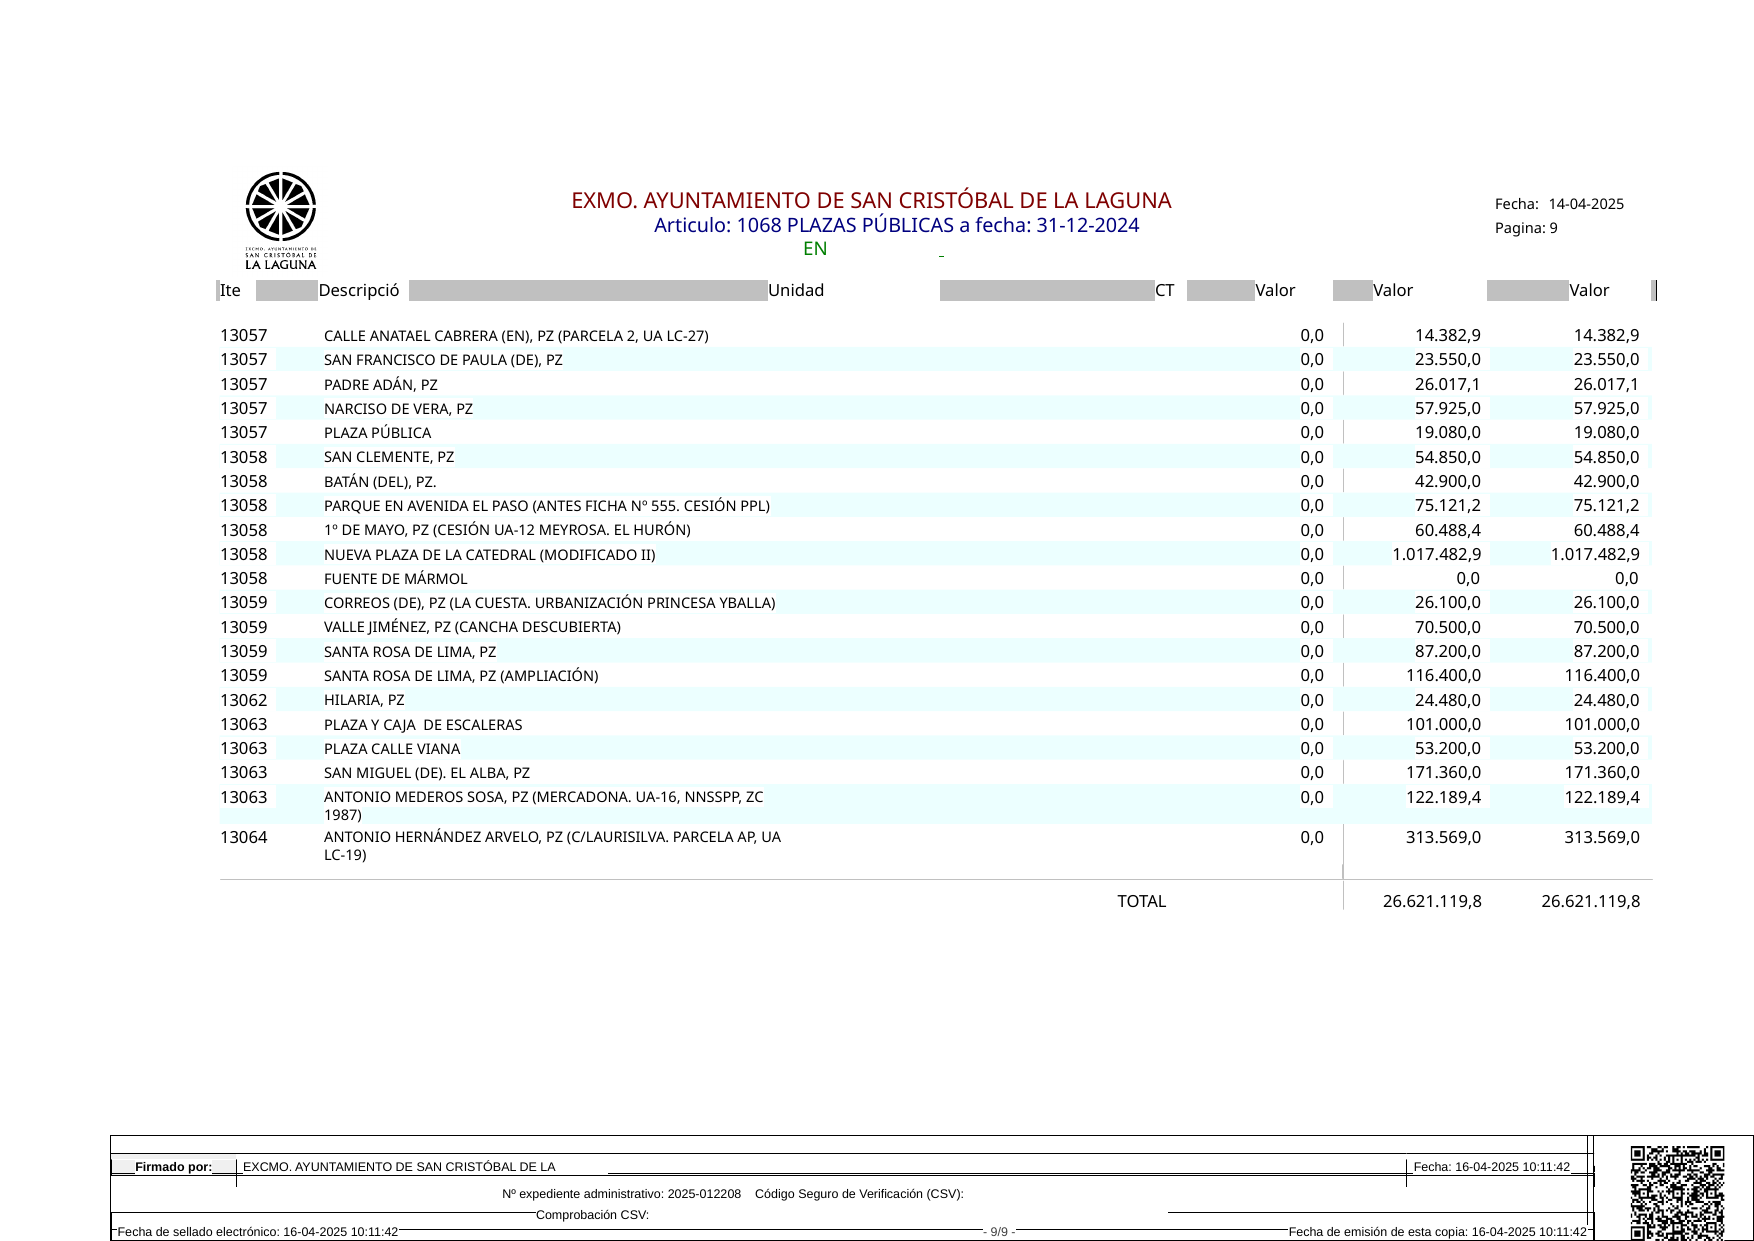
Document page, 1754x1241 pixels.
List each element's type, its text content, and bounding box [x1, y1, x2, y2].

text 57.925,00 [1415, 397, 1490, 419]
text Fecha: [1495, 193, 1539, 213]
text 54.850,00 [1573, 445, 1648, 468]
text 130591 [220, 615, 276, 638]
text 122.189,40 [1406, 785, 1490, 808]
text TOTAL: [1117, 889, 1170, 912]
text 130629 [220, 688, 276, 711]
text 0,00 [1456, 567, 1489, 589]
text Firmado por: [135, 1159, 212, 1174]
text 26.621.119,86 [1541, 889, 1649, 912]
text 130587 [220, 542, 276, 565]
text 313.569,00 [1564, 825, 1649, 848]
text 0,00 [1300, 469, 1333, 492]
text 130630 [220, 712, 276, 735]
text CORREOS (DE), PZ (LA CUESTA. URBANIZACIÓN PRINCESA YBALLA) [324, 593, 776, 613]
text 116.400,00 [1406, 664, 1490, 686]
text ANTONIO HERNÁNDEZ ARVELO, PZ (C/LAURISILVA. PARCELA AP, UA [324, 827, 782, 847]
text 60.488,40 [1573, 518, 1648, 541]
text 0,00 [1300, 761, 1333, 784]
text SANTA ROSA DE LIMA, PZ [324, 642, 497, 661]
text 130583 [220, 469, 276, 492]
text 1º DE MAYO, PZ (CESIÓN UA-12 MEYROSA. EL HURÓN) [324, 520, 691, 540]
text 171.360,00 [1564, 761, 1649, 784]
text 24.480,00 [1415, 688, 1490, 711]
text 0,00 [1300, 324, 1333, 346]
text 0,00 [1300, 421, 1333, 443]
text Valor Real [1255, 278, 1333, 301]
text 0,00 [1300, 664, 1333, 686]
text 0,00 [1300, 542, 1333, 565]
text VALLE JIMÉNEZ, PZ (CANCHA DESCUBIERTA) [324, 617, 621, 637]
text Item [220, 278, 256, 301]
text Valor Neto [1569, 278, 1651, 301]
text 0,00 [1300, 567, 1333, 589]
text NUEVA PLAZA DE LA CATEDRAL (MODIFICADO II) [324, 544, 656, 564]
text EXMO. AYUNTAMIENTO DE SAN CRISTÓBAL DE LA LAGUNA [571, 186, 1175, 215]
text Unidad Administrativa [768, 278, 940, 301]
text 1987) [324, 804, 362, 824]
text 171.360,00 [1406, 761, 1490, 784]
text SAN CLEMENTE, PZ [324, 447, 455, 467]
text 101.000,00 [1406, 712, 1490, 735]
text 53.200,00 [1573, 737, 1648, 759]
text 26.017,16 [1573, 372, 1648, 395]
text 130593 [220, 664, 276, 686]
text 0,00 [1300, 445, 1333, 468]
text HILARIA, PZ [324, 690, 405, 710]
text FUENTE DE MÁRMOL [324, 569, 468, 588]
text SAN FRANCISCO DE PAULA (DE), PZ [324, 350, 563, 370]
text 19.080,00 [1415, 421, 1490, 443]
text 0,00 [1300, 494, 1333, 516]
text 130576 [220, 372, 276, 395]
text 19.080,00 [1573, 421, 1648, 443]
text 0,00 [1300, 639, 1333, 662]
text 0,00 [1300, 348, 1333, 370]
text 130573 [220, 324, 276, 346]
text 130577 [220, 397, 276, 419]
text Articulo: 1068 PLAZAS PÚBLICAS a fecha: 31-12-2024 [654, 212, 1148, 238]
text 0,00 [1300, 737, 1333, 759]
text 60.488,40 [1415, 518, 1490, 541]
text NARCISO DE VERA, PZ [324, 398, 473, 418]
text 130640 [220, 825, 276, 848]
text 75.121,20 [1415, 494, 1490, 516]
text 130580 [220, 445, 276, 468]
text 54.850,00 [1415, 445, 1490, 468]
text 42.900,00 [1573, 469, 1648, 492]
text Fecha: 16-04-2025 10:11:42 [1413, 1159, 1571, 1174]
text 101.000,00 [1564, 712, 1649, 735]
text 70.500,00 [1573, 615, 1648, 638]
text 1.017.482,91 [1551, 542, 1649, 565]
text 122.189,40 [1564, 785, 1649, 808]
text 14.382,90 [1415, 324, 1490, 346]
text 313.569,00 [1406, 825, 1490, 848]
text 130590 [220, 591, 276, 613]
text 0,00 [1615, 567, 1648, 589]
text PARQUE EN AVENIDA EL PASO (ANTES FICHA Nº 555. CESIÓN PPL) [324, 496, 771, 516]
text ANTONIO MEDEROS SOSA, PZ (MERCADONA. UA-16, NNSSPP, ZC [324, 787, 764, 807]
text 130575 [220, 348, 276, 370]
text 130631 [220, 737, 276, 759]
text 24.480,00 [1573, 688, 1648, 711]
text 0,00 [1300, 372, 1333, 395]
text Fecha de emisión de esta copia: 16-04-2025 10:11:42 [1288, 1225, 1588, 1239]
text 0,00 [1300, 615, 1333, 638]
text 0,00 [1300, 825, 1333, 848]
text 26.017,16 [1415, 372, 1490, 395]
text 0,00 [1300, 785, 1333, 808]
text Fecha de sellado electrónico: 16-04-2025 10:11:42 [117, 1225, 399, 1239]
text 0,00 [1300, 688, 1333, 711]
text 75.121,20 [1573, 494, 1648, 516]
text CALLE ANATAEL CABRERA (EN), PZ (PARCELA 2, UA LC-27) [324, 326, 709, 346]
text 130636 [220, 761, 276, 784]
text 130578 [220, 421, 276, 443]
text CTD [1155, 278, 1187, 301]
text 0,00 [1300, 397, 1333, 419]
text Descripción [318, 278, 409, 301]
text 130589 [220, 567, 276, 589]
text 42.900,00 [1415, 469, 1490, 492]
text Pagina: 9 [1495, 217, 1558, 237]
text 0,00 [1300, 518, 1333, 541]
text 0,00 [1300, 712, 1333, 735]
text PLAZA PÚBLICA [324, 423, 431, 443]
text 26.100,00 [1415, 591, 1490, 613]
text Valor Contable [1373, 278, 1487, 301]
text 14-04-2025 [1548, 193, 1625, 213]
text Comprobación CSV: https://sede.aytolalaguna.es//publico/documento/75573A644622591B9A6186B7C32AD6A1 . [536, 1208, 1168, 1223]
text 130592 [220, 639, 276, 662]
text PLAZA Y CAJA DE ESCALERAS [324, 714, 523, 734]
text 26.621.119,86 [1383, 889, 1490, 912]
text 14.382,90 [1573, 324, 1648, 346]
text 130586 [220, 518, 276, 541]
text 130637 [220, 785, 276, 808]
text EN INVENTARIO [803, 235, 939, 260]
text 87.200,00 [1415, 639, 1490, 662]
text 116.400,00 [1564, 664, 1649, 686]
text PADRE ADÁN, PZ [324, 374, 438, 394]
text SANTA ROSA DE LIMA, PZ (AMPLIACIÓN) [324, 666, 599, 686]
text PLAZA CALLE VIANA [324, 739, 461, 759]
text 87.200,00 [1573, 639, 1648, 662]
text SAN MIGUEL (DE). EL ALBA, PZ [324, 763, 531, 783]
text 53.200,00 [1415, 737, 1490, 759]
text 57.925,00 [1573, 397, 1648, 419]
text Nº expediente administrativo: 2025-012208 Código Seguro de Verificación (CSV): 75573A644622591B9A6186B7C32AD6A1 [502, 1187, 1201, 1202]
text 23.550,00 [1415, 348, 1490, 370]
text 1.017.482,91 [1392, 542, 1490, 565]
text EXCMO. AYUNTAMIENTO DE SAN CRISTÓBAL DE LA LAGUNA [243, 1159, 608, 1175]
text BATÁN (DEL), PZ. [324, 471, 437, 491]
text 70.500,00 [1415, 615, 1490, 638]
text 130585 [220, 494, 276, 516]
text LC-19) [324, 844, 366, 864]
text 0,00 [1300, 591, 1333, 613]
text - 9/9 - [983, 1225, 1016, 1239]
text 23.550,00 [1573, 348, 1648, 370]
text 26.100,00 [1573, 591, 1648, 613]
